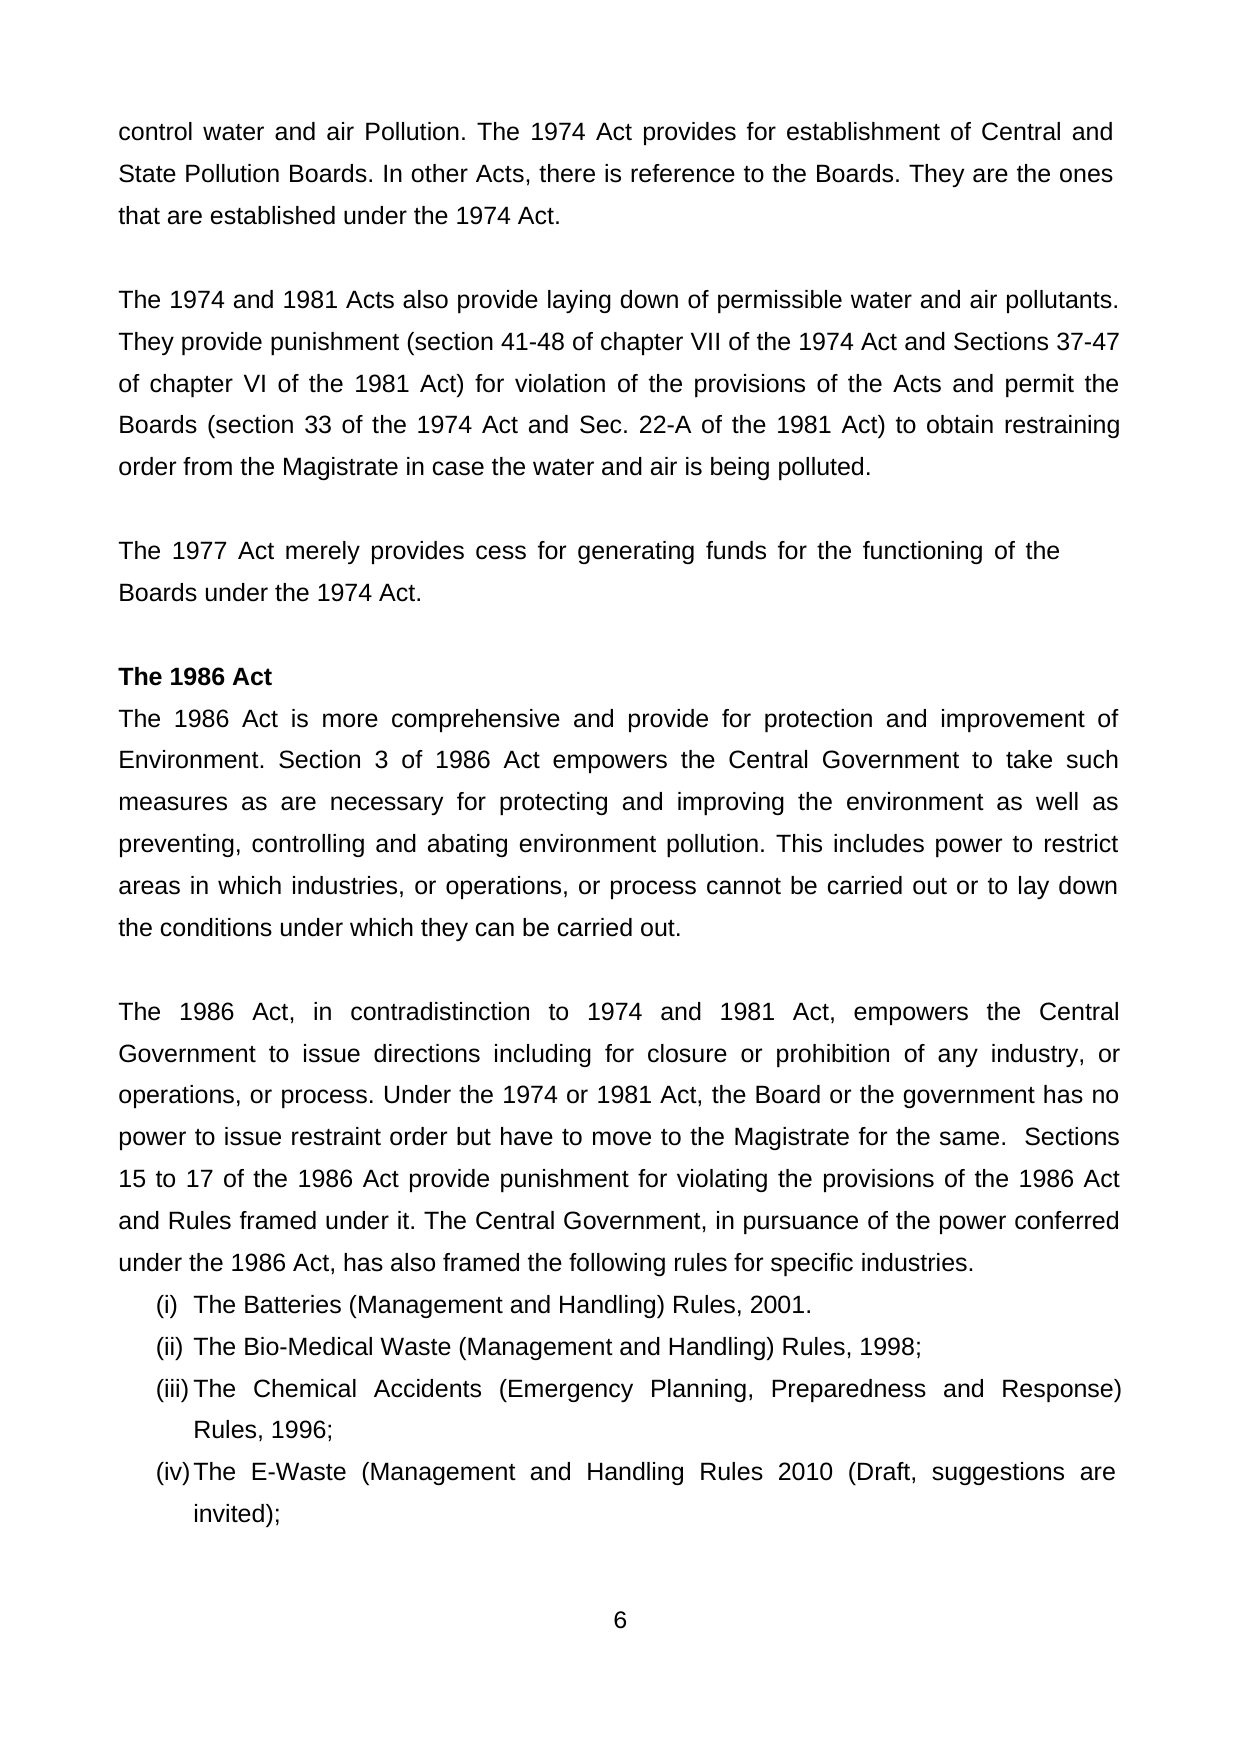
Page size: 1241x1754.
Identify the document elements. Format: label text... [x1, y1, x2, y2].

list The Bio-Medical Waste (Management and Handling) Rules, 1998; [156, 1332, 1116, 1360]
text The 1977 Act merely provides cess for generating funds for the functioning of the Boards under the 1974 Act. [118, 537, 1063, 607]
list The Batteries (Management and Handling) Rules, 2001. [156, 1291, 1063, 1318]
text The 1986 Act is more comprehensive and provide for protection and improvement of Environment. Section 3 of 1986 Act empowers the Central Government to take such measures as are necessary for protecting and improving the environment as well as preventing, controlling and abating environment pollution. This includes power to restrict areas in which industries, or operations, or process cannot be carried out or to lay down the conditions under which they can be carried out. [118, 704, 1120, 942]
list The E-Waste (Management and Handling Rules 2010 (Draft, suggestions are invited); [156, 1458, 1117, 1528]
text control water and air Pollution. The 1974 Act provides for establishment of Central and State Pollution Boards. In other Acts, there is reference to the Boards. They are the ones that are established under the 1974 Act. [118, 118, 1116, 230]
text The 1986 Act, in contradistinction to 1974 and 1981 Act, empowers the Central Government to issue directions including for closure or prohibition of any industry, or operations, or process. Under the 1974 or 1981 Act, the Board or the government has no power to issue restraint order but have to move to the Magistrate for the same. Sections 15 to 17 of the 1986 Act provide punishment for violating the provisions of the 1986 Act and Rules framed under it. The Central Government, in pursuance of the power conferred under the 1986 Act, has also framed the following rules for specific industries. [118, 997, 1122, 1277]
text The 1974 and 1981 Acts also provide laying down of permissible water and air pollutants. They provide punishment (section 41-48 of chapter VII of the 1974 Act and Sections 37-47 of chapter VI of the 1981 Act) for violation of the provisions of the Acts and permit the Boards (section 33 of the 1974 Act and Sec. 22-A of the 1981 Act) to obtain restraining order from the Magistrate in case the water and air is being polluted. [118, 286, 1122, 481]
list The Chemical Accidents (Emergency Planning, Preparedness and Response) Rules, 1996; [156, 1374, 1123, 1444]
text The 1986 Act [118, 662, 1120, 690]
